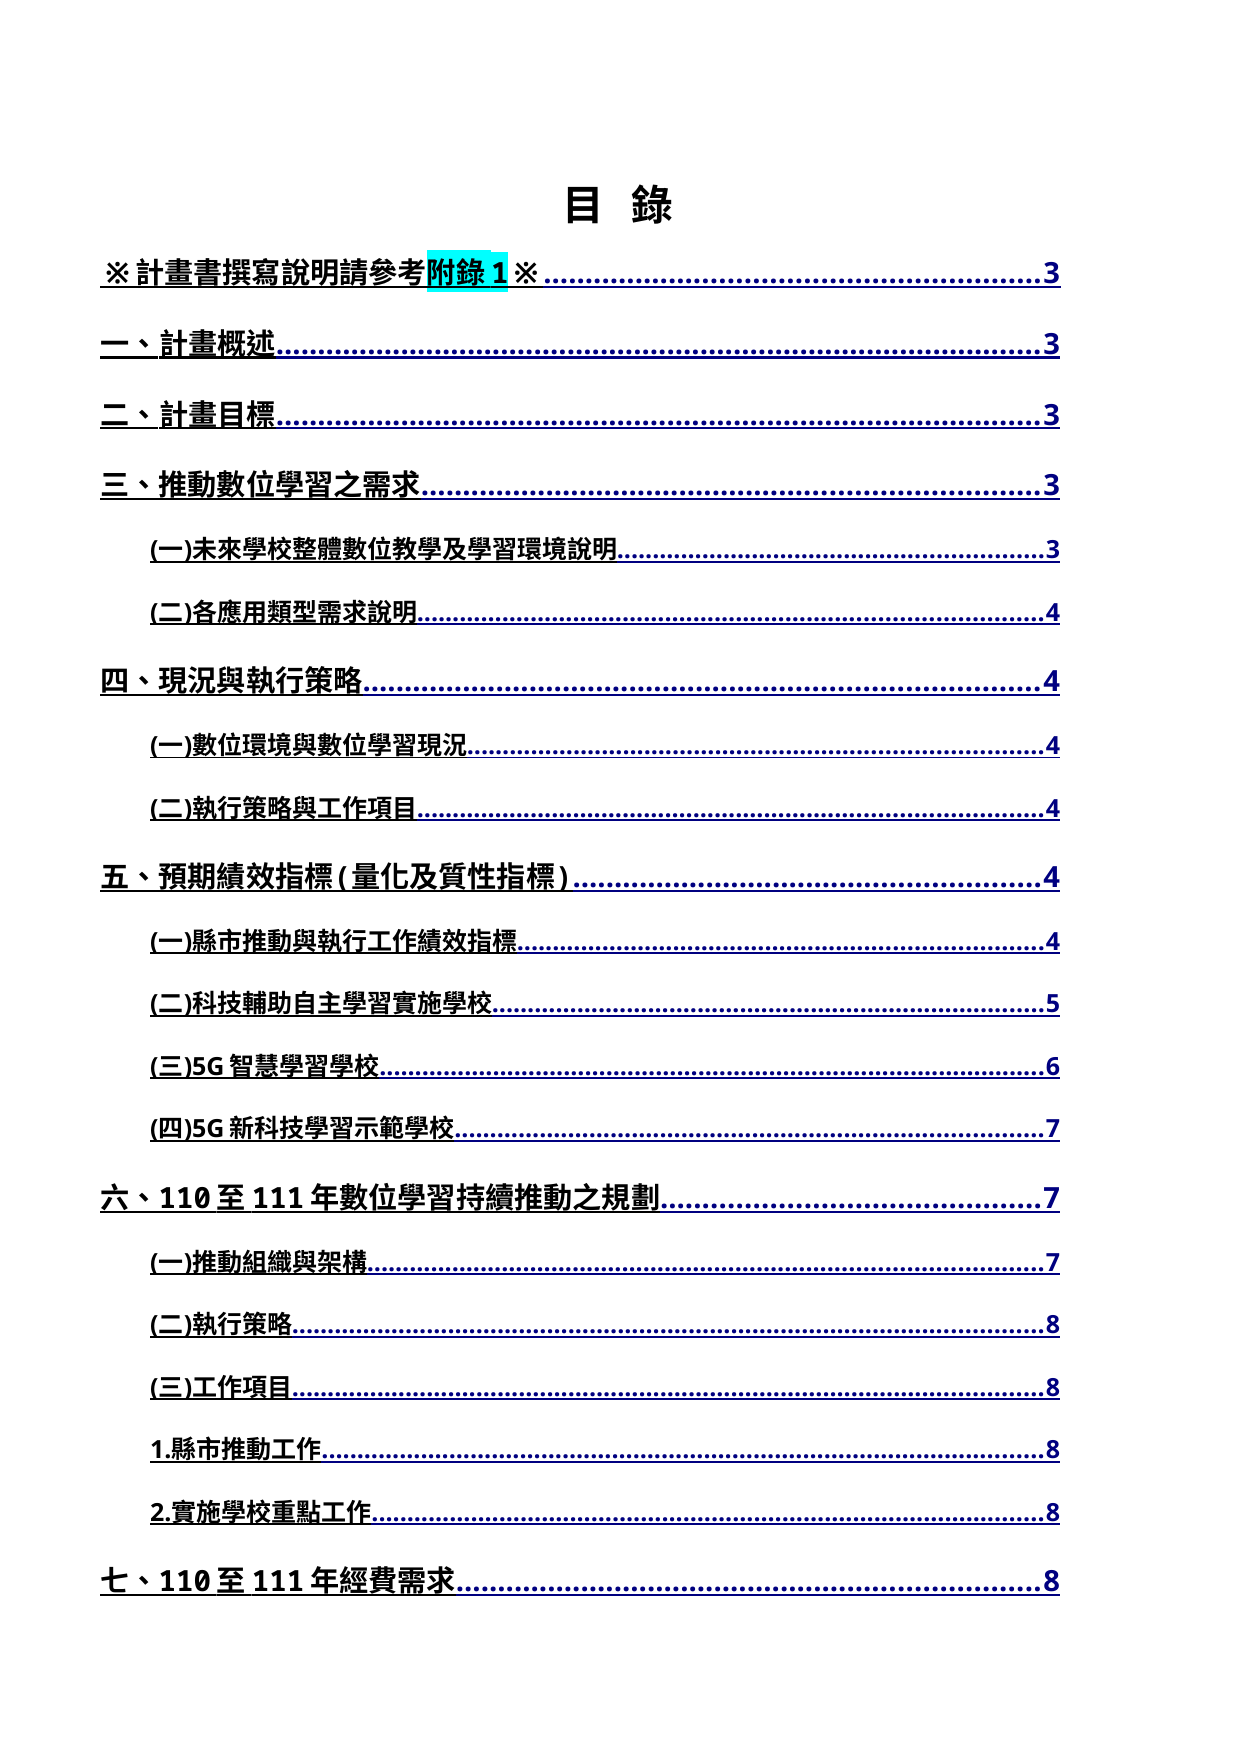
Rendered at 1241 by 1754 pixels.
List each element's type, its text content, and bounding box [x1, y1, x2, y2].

text 目 錄 [112, 160, 1122, 223]
text (四)5G新科技學習示範學校 7 [150, 1085, 1122, 1148]
text (二)執行策略與工作項目 4 [150, 764, 1122, 827]
text (一)數位環境與數位學習現況 4 [150, 702, 1122, 764]
text 六、110至111年數位學習持續推動之規劃 7 [100, 1167, 1122, 1219]
text 四、現況與執行策略 4 [100, 650, 1122, 702]
text ※計畫書撰寫說明請參考附錄1※ 3 [100, 242, 1122, 294]
text (二)科技輔助自主學習實施學校 5 [150, 960, 1122, 1023]
text 1.縣市推動工作 8 [150, 1406, 1122, 1469]
text (三)5G智慧學習學校 6 [150, 1023, 1122, 1085]
text (一)縣市推動與執行工作績效指標 4 [150, 898, 1122, 960]
text (一)未來學校整體數位教學及學習環境說明 3 [150, 506, 1122, 569]
text 一、 計畫概述 3 [100, 312, 1122, 364]
text 七、110至111年經費需求 8 [100, 1550, 1122, 1602]
text 二、 計畫目標 3 [100, 383, 1122, 435]
text 五、預期績效指標(量化及質性指標) 4 [100, 846, 1122, 898]
text 2.實施學校重點工作 8 [150, 1469, 1122, 1531]
text (三)工作項目 8 [150, 1344, 1122, 1406]
text 三、推動數位學習之需求 3 [100, 454, 1122, 506]
text (二)各應用類型需求說明 4 [150, 569, 1122, 631]
text (一)推動組織與架構 7 [150, 1219, 1122, 1281]
text (二)執行策略 8 [150, 1281, 1122, 1344]
